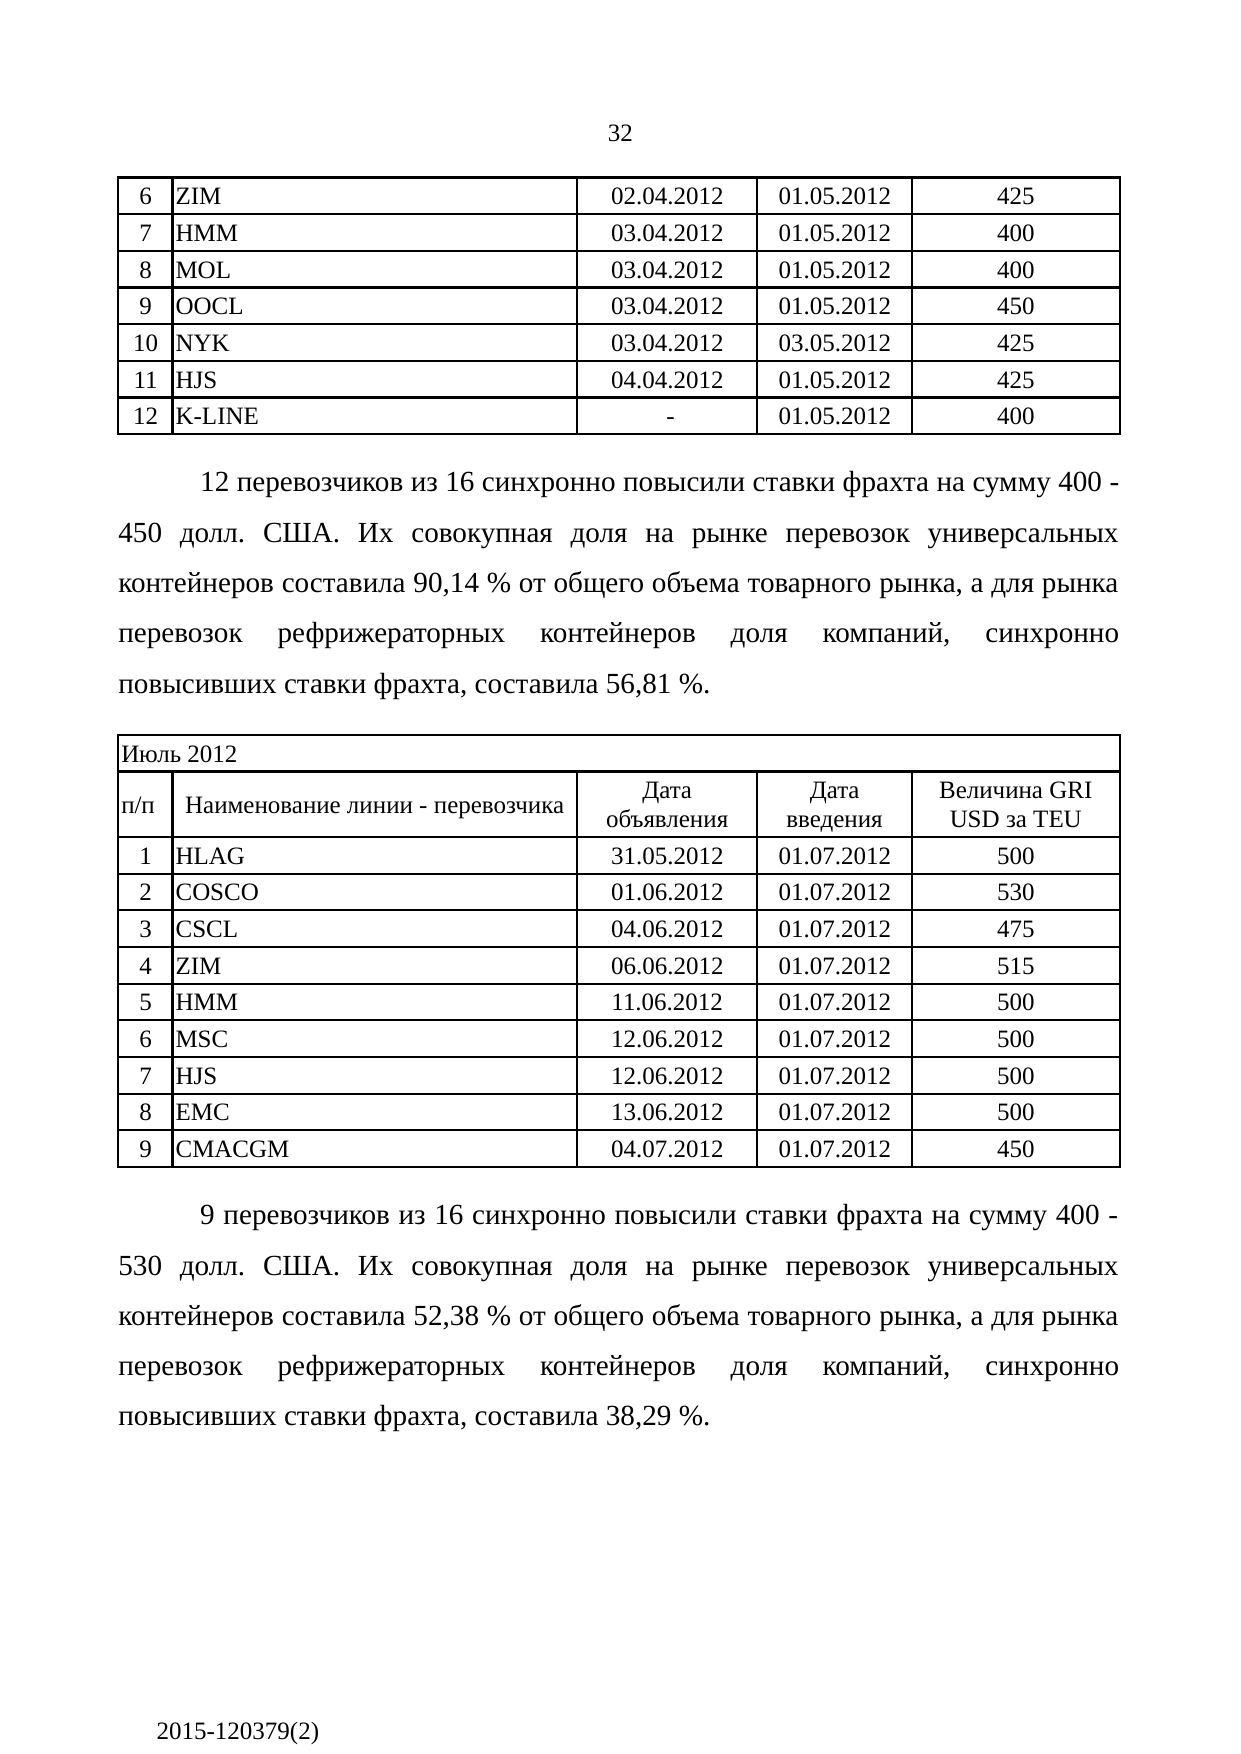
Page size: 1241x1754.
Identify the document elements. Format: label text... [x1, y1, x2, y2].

table_cell HMM [174, 215, 576, 250]
table_cell 01.05.2012 [758, 215, 911, 250]
table_cell CSCL [174, 911, 576, 946]
table_cell K-LINE [174, 399, 576, 433]
table_cell ZIM [174, 179, 576, 213]
table_cell 13.06.2012 [578, 1095, 756, 1129]
table_cell 9 [119, 1131, 171, 1166]
table_cell 8 [119, 252, 171, 286]
table_cell 425 [913, 325, 1119, 360]
table_cell 9 [119, 289, 171, 323]
table_cell 04.07.2012 [578, 1131, 756, 1166]
table_cell Дата объявления [578, 773, 756, 836]
table_cell EMC [174, 1095, 576, 1129]
table_cell Июль 2012 [119, 736, 1119, 770]
table_cell - [578, 399, 756, 433]
table_cell CMACGM [174, 1131, 576, 1166]
table_cell 450 [913, 289, 1119, 323]
table_cell 01.07.2012 [758, 1095, 911, 1129]
table_cell 5 [119, 985, 171, 1019]
table_cell 500 [913, 1095, 1119, 1129]
table_cell 01.06.2012 [578, 875, 756, 909]
table_cell 515 [913, 948, 1119, 982]
table_cell 400 [913, 399, 1119, 433]
table_cell 01.07.2012 [758, 1058, 911, 1092]
table_cell 7 [119, 215, 171, 250]
table_cell 500 [913, 838, 1119, 872]
table_cell 01.07.2012 [758, 875, 911, 909]
table_cell 12 перевозчиков из 16 синхронно повысили ставки фрахта на сумму 400 - 450 долл. США. Их совокупная доля на рынке перевозок универсальных контейнеров составила 90,14 % от общего объема товарного рынка, а для рынка перевозок рефрижераторных контейнеров доля компаний, синхронно повысивших ставки фрахта, составила 56,81 %. [118, 435, 1119, 729]
table_cell 11.06.2012 [578, 985, 756, 1019]
table_cell 04.04.2012 [578, 362, 756, 396]
table_cell 01.07.2012 [758, 911, 911, 946]
table_cell HJS [174, 1058, 576, 1092]
table_cell 7 [119, 1058, 171, 1092]
table_cell 02.04.2012 [578, 179, 756, 213]
table_cell Наименование линии - перевозчика [174, 773, 576, 836]
table_cell 01.05.2012 [758, 252, 911, 286]
table_cell 6 [119, 1021, 171, 1056]
table_cell OOCL [174, 289, 576, 323]
table_cell Величина GRI USD за TEU [913, 773, 1119, 836]
table_cell HJS [174, 362, 576, 396]
table_cell 2 [119, 875, 171, 909]
table_cell COSCO [174, 875, 576, 909]
table_cell 500 [913, 1058, 1119, 1092]
table_cell 06.06.2012 [578, 948, 756, 982]
table_cell MOL [174, 252, 576, 286]
table_cell 8 [119, 1095, 171, 1129]
table_cell 03.04.2012 [578, 325, 756, 360]
table_cell 01.07.2012 [758, 1131, 911, 1166]
table_cell NYK [174, 325, 576, 360]
table_cell MSC [174, 1021, 576, 1056]
table_cell 01.07.2012 [758, 838, 911, 872]
table_cell [912, 729, 1119, 734]
table_cell 01.05.2012 [758, 399, 911, 433]
table_cell [757, 729, 912, 734]
table_cell 6 [119, 179, 171, 213]
table_cell 425 [913, 362, 1119, 396]
table_cell HLAG [174, 838, 576, 872]
table_cell 03.04.2012 [578, 215, 756, 250]
table_cell 3 [119, 911, 171, 946]
table_cell [577, 729, 757, 734]
table_cell 4 [119, 948, 171, 982]
table_cell 475 [913, 911, 1119, 946]
table_cell 01.07.2012 [758, 985, 911, 1019]
table_cell ZIM [174, 948, 576, 982]
table_cell 12.06.2012 [578, 1058, 756, 1092]
table_cell 01.05.2012 [758, 179, 911, 213]
table_cell 01.05.2012 [758, 362, 911, 396]
table_cell 500 [913, 985, 1119, 1019]
table_cell Дата введения [758, 773, 911, 836]
table_cell 03.04.2012 [578, 252, 756, 286]
table_cell 03.05.2012 [758, 325, 911, 360]
table_cell 12.06.2012 [578, 1021, 756, 1056]
table_cell 530 [913, 875, 1119, 909]
table_cell 400 [913, 252, 1119, 286]
table_cell 31.05.2012 [578, 838, 756, 872]
table_cell 450 [913, 1131, 1119, 1166]
table_cell 425 [913, 179, 1119, 213]
table_cell 03.04.2012 [578, 289, 756, 323]
table_cell 04.06.2012 [578, 911, 756, 946]
table_cell 01.07.2012 [758, 948, 911, 982]
table_cell 01.05.2012 [758, 289, 911, 323]
table_cell HMM [174, 985, 576, 1019]
table_cell 500 [913, 1021, 1119, 1056]
table_cell [173, 729, 577, 734]
table_cell 11 [119, 362, 171, 396]
table_cell 400 [913, 215, 1119, 250]
table_cell 01.07.2012 [758, 1021, 911, 1056]
table_cell [118, 729, 172, 734]
table_cell 10 [119, 325, 171, 360]
table_cell 9 перевозчиков из 16 синхронно повысили ставки фрахта на сумму 400 - 530 долл. США. Их совокупная доля на рынке перевозок универсальных контейнеров составила 52,38 % от общего объема товарного рынка, а для рынка перевозок рефрижераторных контейнеров доля компаний, синхронно повысивших ставки фрахта, составила 38,29 %. [118, 1168, 1119, 1571]
table_cell п/п [119, 773, 171, 836]
table_cell 12 [119, 399, 171, 433]
table_cell 1 [119, 838, 171, 872]
